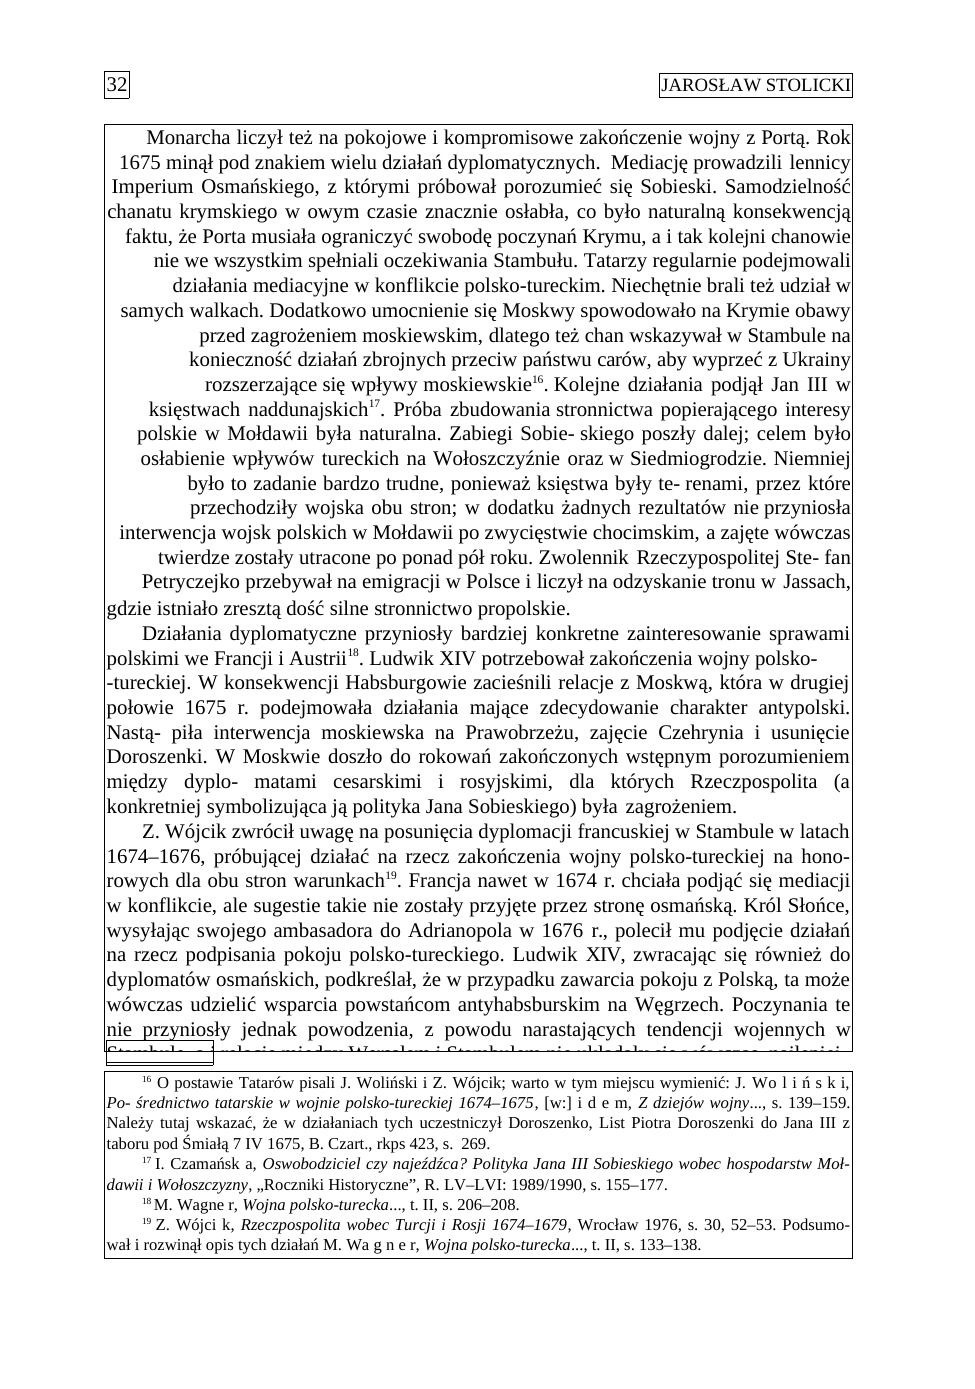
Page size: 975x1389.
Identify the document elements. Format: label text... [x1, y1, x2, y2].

text Monarcha liczył też na pokojowe i kompromisowe zakończenie wojny z Portą. Rok 1675 minął pod znakiem wielu działań dyplomatycznych. Mediację prowadzili lennicy Imperium Osmańskiego, z którymi próbował porozumieć się Sobieski. Samodzielność chanatu krymskiego w owym czasie znacznie osłabła, co było naturalną konsekwencją faktu, że Porta musiała ograniczyć swobodę poczynań Krymu, a i tak kolejni chanowie nie we wszystkim spełniali oczekiwania Stambułu. Tatarzy regularnie podejmowali działania mediacyjne w konflikcie polsko-tureckim. Niechętnie brali też udział w samych walkach. Dodatkowo umocnienie się Moskwy spowodowało na Krymie obawy przed zagrożeniem moskiewskim, dlatego też chan wskazywał w Stambule na konieczność działań zbrojnych przeciw państwu carów, aby wyprzeć z Ukrainy rozszerzające się wpływy moskiewskie16. Kolejne działania podjął Jan III w księstwach naddunajskich17. Próba zbudowania stronnictwa popierającego interesy polskie w Mołdawii była naturalna. Zabiegi Sobie- skiego poszły dalej; celem było osłabienie wpływów tureckich na Wołoszczyźnie oraz w Siedmiogrodzie. Niemniej było to zadanie bardzo trudne, ponieważ księstwa były te- renami, przez które przechodziły wojska obu stron; w dodatku żadnych rezultatów nie przyniosła interwencja wojsk polskich w Mołdawii po zwycięstwie chocimskim, a zajęte wówczas twierdze zostały utracone po ponad pół roku. Zwolennik Rzeczypospolitej Ste- fan Petryczejko przebywał na emigracji w Polsce i liczył na odzyskanie tronu w Jassach, [106, 125, 851, 593]
text Działania dyplomatyczne przyniosły bardziej konkretne zainteresowanie sprawami polskimi we Francji i Austrii18. Ludwik XIV potrzebował zakończenia wojny polsko- [106, 621, 851, 669]
text -tureckiej. W konsekwencji Habsburgowie zacieśnili relacje z Moskwą, która w drugiej połowie 1675 r. podejmowała działania mające zdecydowanie charakter antypolski. Nastą- piła interwencja moskiewska na Prawobrzeżu, zajęcie Czehrynia i usunięcie Doroszenki. W Moskwie doszło do rokowań zakończonych wstępnym porozumieniem między dyplo- matami cesarskimi i rosyjskimi, dla których Rzeczpospolita (a konkretniej symbolizująca ją polityka Jana Sobieskiego) była zagrożeniem. [106, 670, 851, 818]
text 32 [106, 72, 129, 96]
text 18 M. Wagne r, Wojna polsko-turecka..., t. II, s. 206–208. [142, 1194, 852, 1214]
text 17 I. Czamańsk a, Oswobodziciel czy najeźdźca? Polityka Jana III Sobieskiego wobec hospodarstw Moł- dawii i Wołoszczyzny, „Roczniki Historyczne”, R. LV–LVI: 1989/1990, s. 155–177. [106, 1154, 851, 1193]
text Z. Wójcik zwrócił uwagę na posunięcia dyplomacji francuskiej w Stambule w latach 1674–1676, próbującej działać na rzecz zakończenia wojny polsko-tureckiej na hono- rowych dla obu stron warunkach19. Francja nawet w 1674 r. chciała podjąć się mediacji w konflikcie, ale sugestie takie nie zostały przyjęte przez stronę osmańską. Król Słońce, wysyłając swojego ambasadora do Adrianopola w 1676 r., polecił mu podjęcie działań na rzecz podpisania pokoju polsko-tureckiego. Ludwik XIV, zwracając się również do dyplomatów osmańskich, podkreślał, że w przypadku zawarcia pokoju z Polską, ta może wówczas udzielić wsparcia powstańcom antyhabsburskim na Węgrzech. Poczynania te nie przyniosły jednak powodzenia, z powodu narastających tendencji wojennych w Stambule, a i relacje między Wersalem i Stambułem nie układały się wówczas najlepiej. [106, 819, 851, 1051]
text 16 O postawie Tatarów pisali J. Woliński i Z. Wójcik; warto w tym miejscu wymienić: J. Wo l i ń s k i, Po- średnictwo tatarskie w wojnie polsko-tureckiej 1674–1675, [w:] i d e m, Z dziejów wojny..., s. 139–159. Należy tutaj wskazać, że w działaniach tych uczestniczył Doroszenko, List Piotra Doroszenki do Jana III z taboru pod Śmiałą 7 IV 1675, B. Czart., rkps 423, s. 269. [106, 1073, 851, 1153]
text JAROSŁAW STOLICKI [661, 74, 852, 95]
text 19 Z. Wójci k, Rzeczpospolita wobec Turcji i Rosji 1674–1679, Wrocław 1976, s. 30, 52–53. Podsumo- wał i rozwinął opis tych działań M. Wa g n e r, Wojna polsko-turecka..., t. II, s. 133–138. [106, 1215, 851, 1254]
text gdzie istniało zresztą dość silne stronnictwo propolskie. [106, 596, 852, 620]
